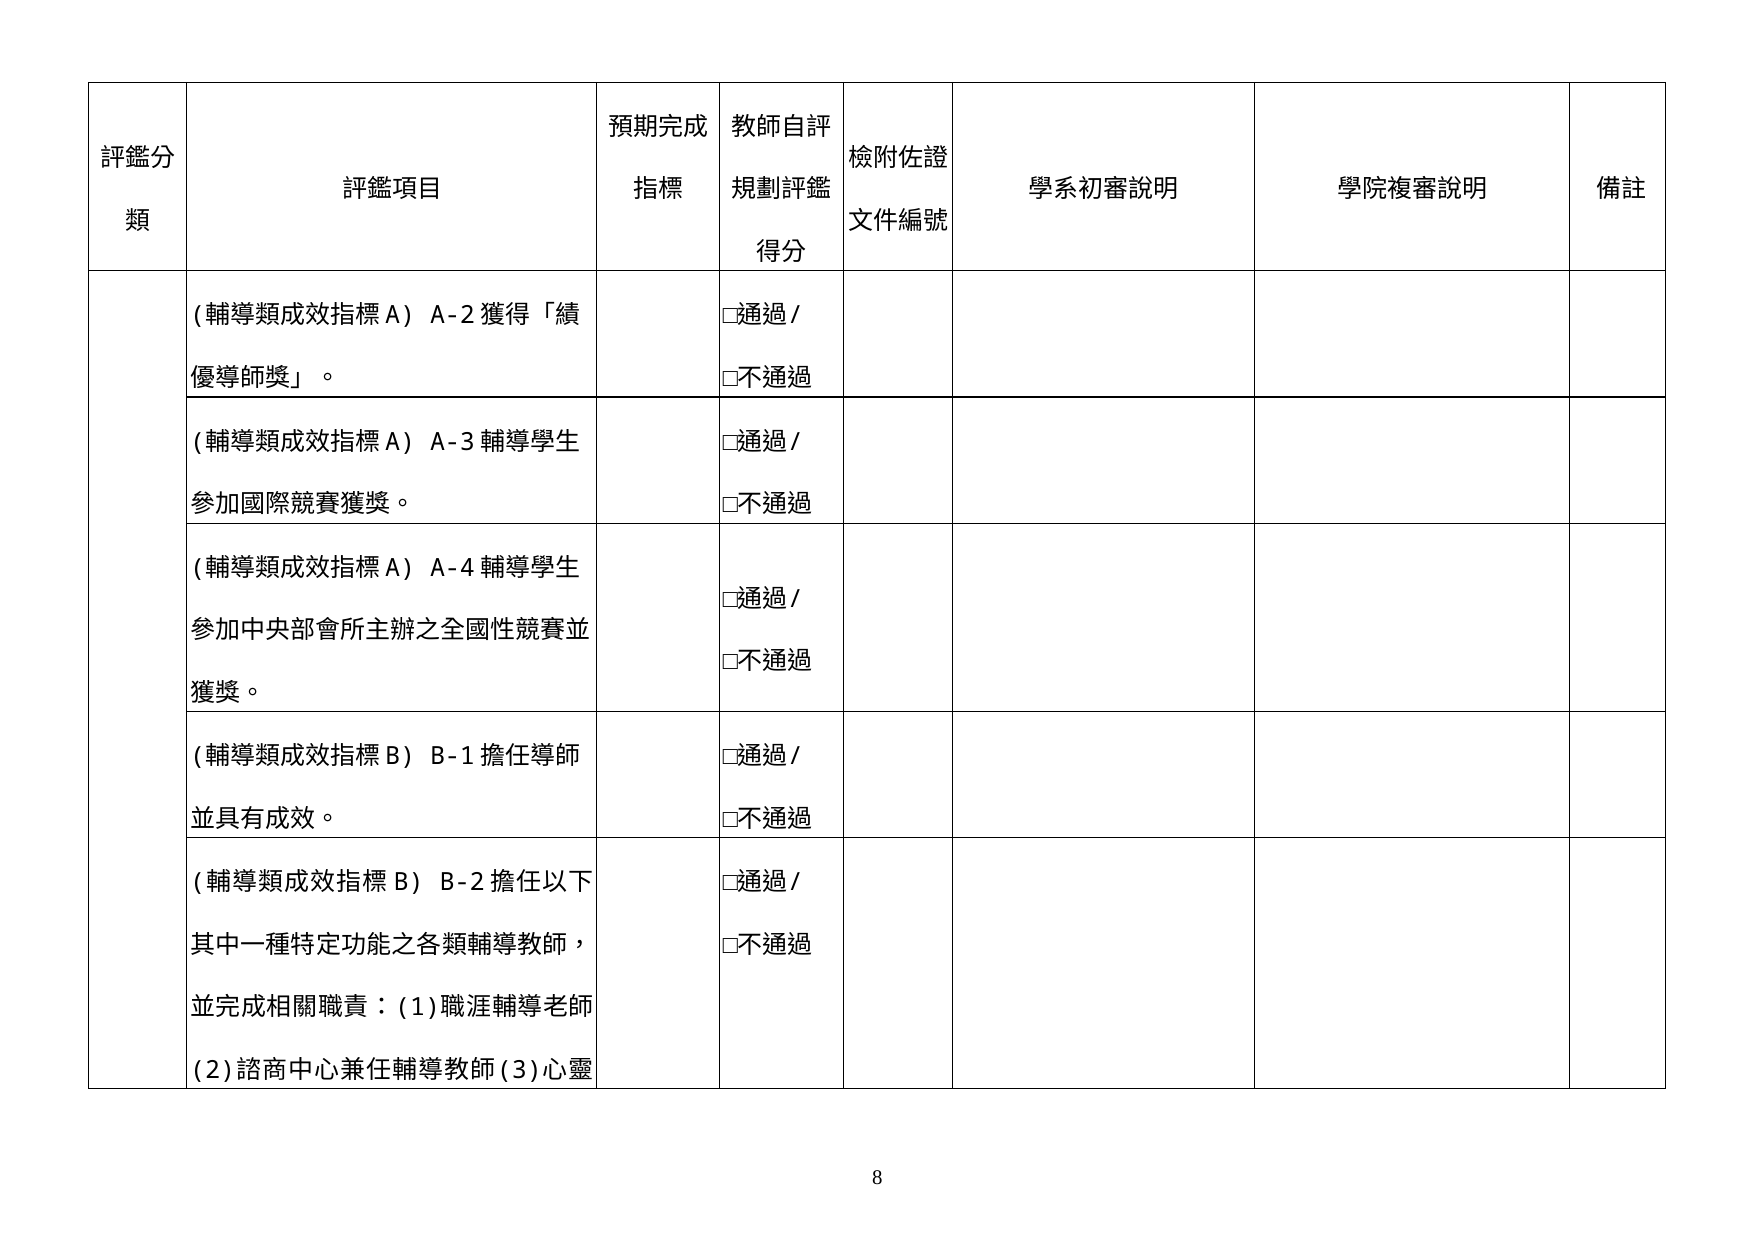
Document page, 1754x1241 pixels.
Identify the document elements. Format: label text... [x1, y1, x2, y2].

table_cell [1255, 398, 1569, 522]
table_cell [597, 838, 719, 1088]
table_cell (輔導類成效指標B) B-1擔任導師並具有成效。 [187, 712, 596, 837]
table_cell □通過/ □不通過 [720, 524, 843, 711]
table_cell [597, 524, 719, 711]
table_cell [953, 838, 1254, 1088]
table_cell [1570, 838, 1665, 1088]
table_cell [844, 838, 952, 1088]
table_cell □通過/ □不通過 [720, 271, 843, 396]
table_header 評鑑項目 [187, 83, 596, 270]
table_header 學系初審說明 [953, 83, 1254, 270]
table_cell [597, 712, 719, 837]
table_cell (輔導類成效指標A) A-4輔導學生參加中央部會所主辦之全國性競賽並獲獎。 [187, 524, 596, 711]
table_cell [1570, 712, 1665, 837]
table_cell [844, 271, 952, 396]
table_cell [597, 271, 719, 396]
table_cell [953, 524, 1254, 711]
table_cell [844, 398, 952, 522]
table_cell [1255, 838, 1569, 1088]
table_header 評鑑分類 [89, 83, 186, 270]
table_cell [1570, 524, 1665, 711]
table_header 備註 [1570, 83, 1665, 270]
table_cell [953, 271, 1254, 396]
table_header 教師自評規劃評鑑得分 [720, 83, 843, 270]
table_header 學院複審說明 [1255, 83, 1569, 270]
table_cell □通過/ □不通過 [720, 838, 843, 1088]
table_cell [1570, 271, 1665, 396]
table_cell [844, 524, 952, 711]
table_cell [844, 712, 952, 837]
table_header 檢附佐證文件編號 [844, 83, 952, 270]
table_header 預期完成 指標 [597, 83, 719, 270]
table_cell (輔導類成效指標A) A-3輔導學生參加國際競賽獲獎。 [187, 398, 596, 522]
table_cell (輔導類成效指標B) B-2擔任以下其中一種特定功能之各類輔導教師，並完成相關職責：(1)職涯輔導老師(2)諮商中心兼任輔導教師(3)心靈 [187, 838, 596, 1088]
table_cell □通過/ □不通過 [720, 712, 843, 837]
table_cell □通過/ □不通過 [720, 398, 843, 522]
table_cell [1570, 398, 1665, 522]
table_cell [1255, 712, 1569, 837]
table_cell [953, 712, 1254, 837]
table_cell [89, 271, 186, 1088]
table_cell [1255, 524, 1569, 711]
table_cell [597, 398, 719, 522]
table_cell (輔導類成效指標A) A-2獲得「績優導師獎」。 [187, 271, 596, 396]
table_cell [953, 398, 1254, 522]
table_cell [1255, 271, 1569, 396]
